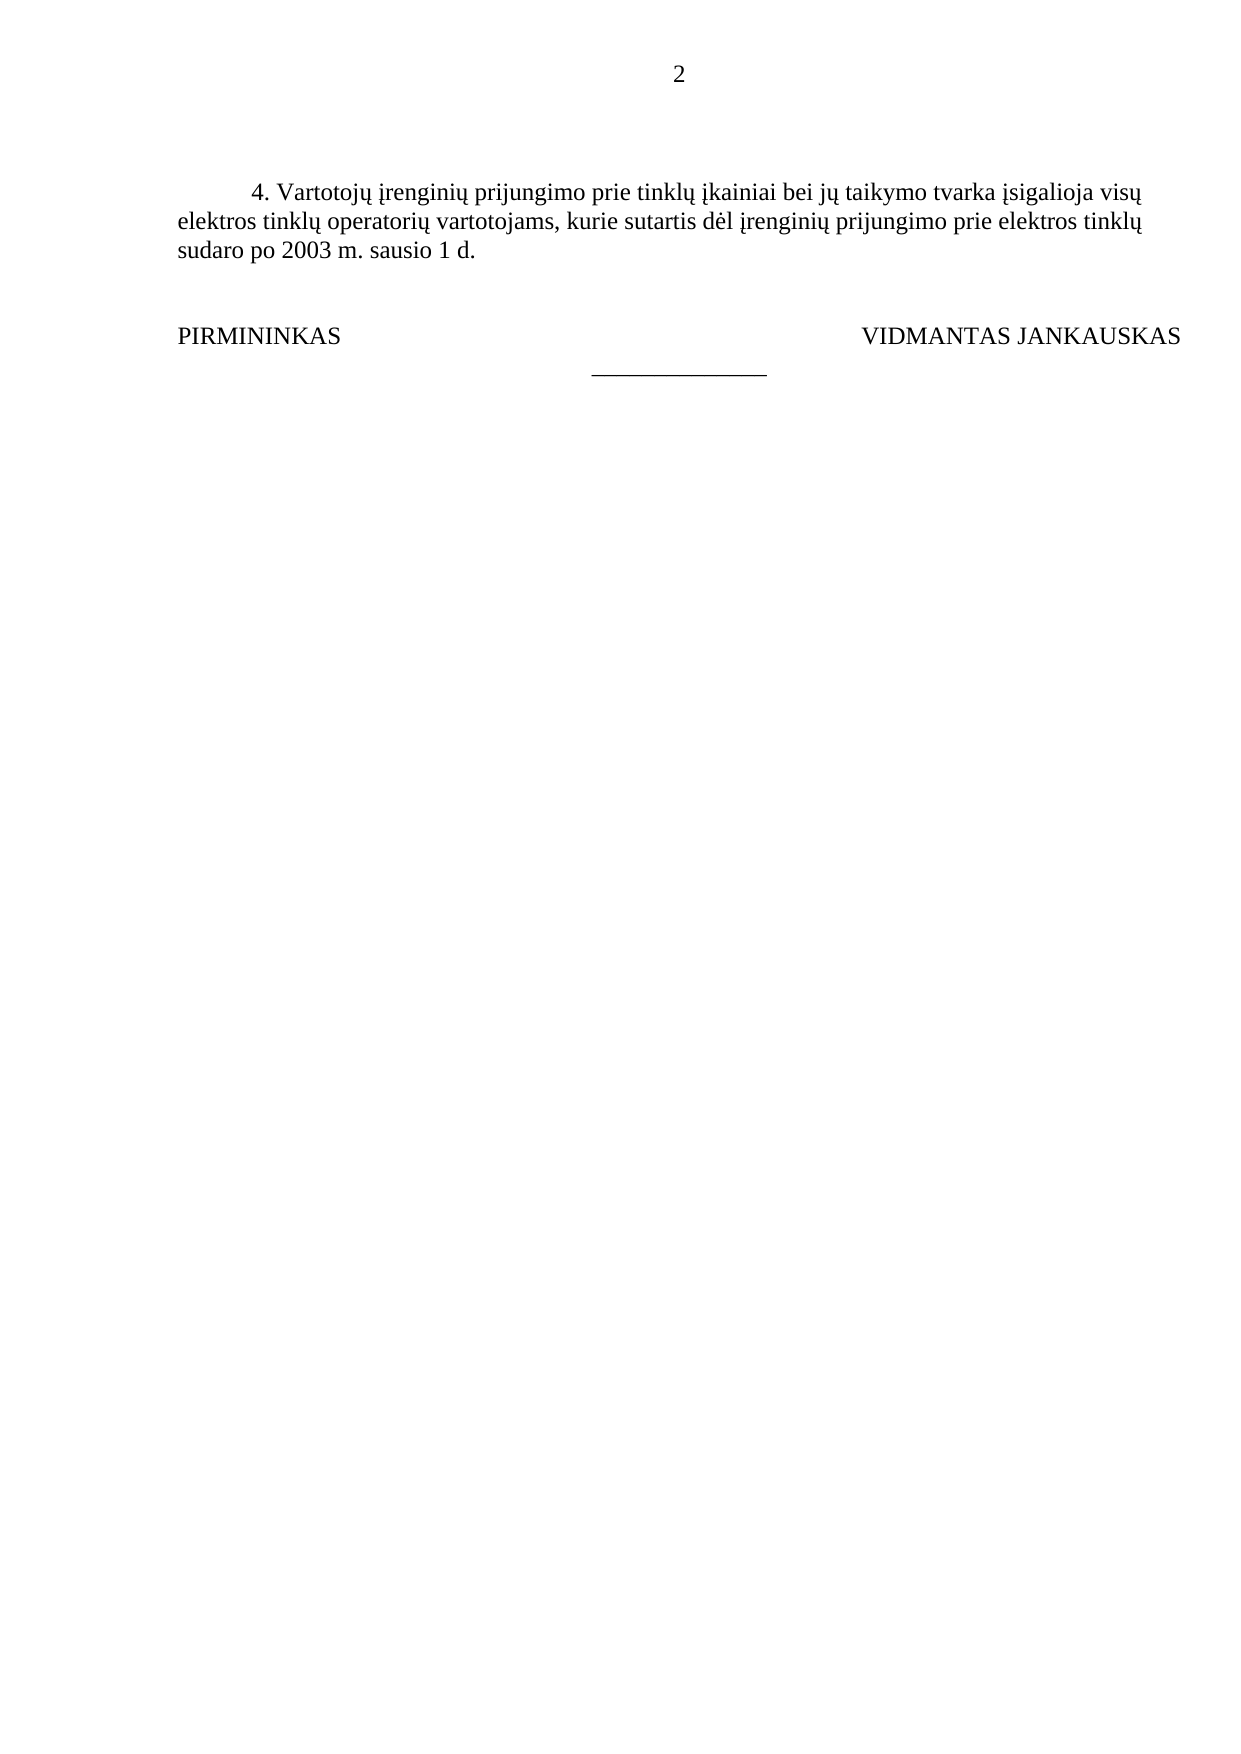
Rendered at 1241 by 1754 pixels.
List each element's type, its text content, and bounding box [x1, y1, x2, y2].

text 4. Vartotojų įrenginių prijungimo prie tinklų įkainiai bei jų taikymo tvarka įsigalioja visų elektros tinklų operatorių vartotojams, kurie sutartis dėl įrenginių prijungimo prie elektros tinklų sudaro po 2003 m. sausio 1 d. [177, 177, 1181, 263]
text PIRMININKAS VIDMANTAS JANKAUSKAS [177, 321, 1181, 350]
text ______________ [177, 350, 1181, 378]
